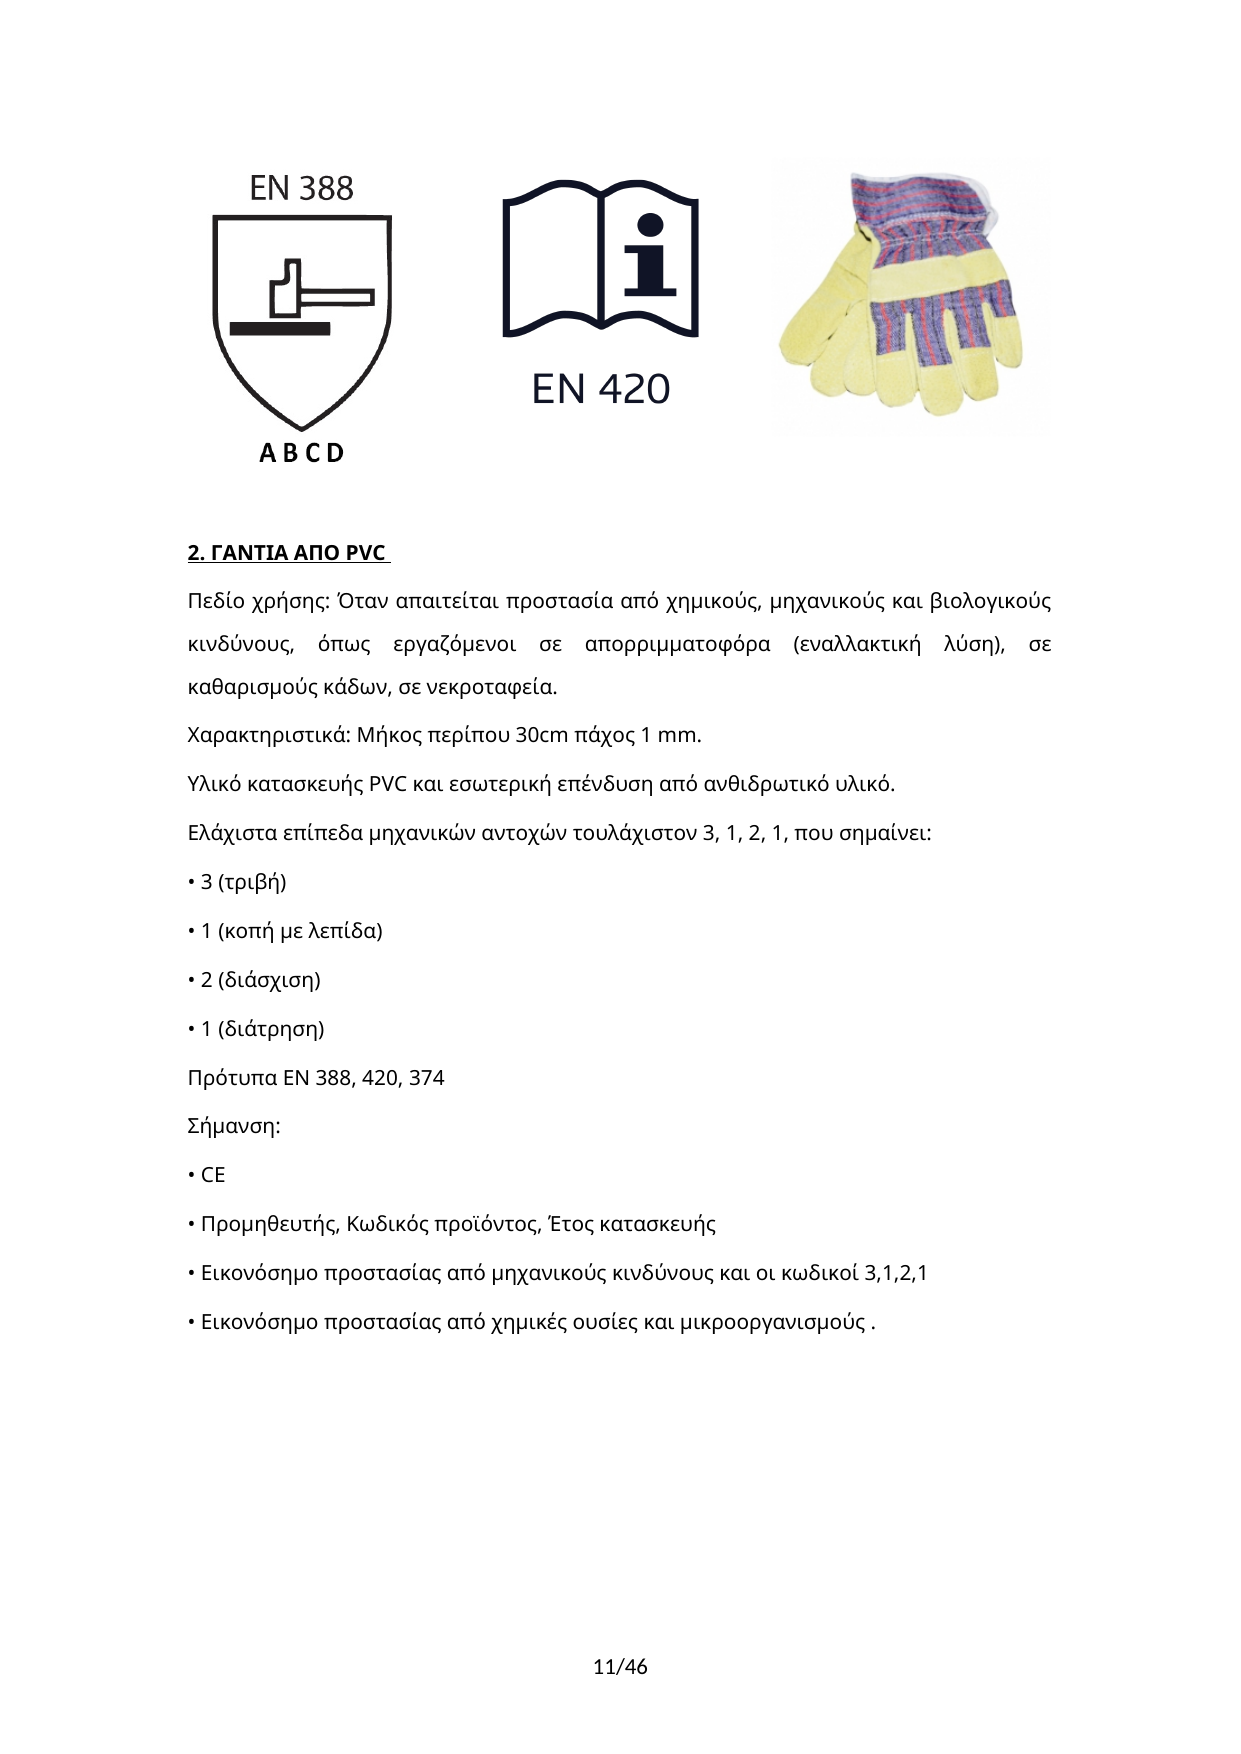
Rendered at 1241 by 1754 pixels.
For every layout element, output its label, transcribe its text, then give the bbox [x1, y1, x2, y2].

table_header [176, 150, 466, 483]
text • 1 (διάτρηση) [187, 1014, 1053, 1042]
table_header [759, 150, 1064, 483]
text Πεδίο χρήσης: Όταν απαιτείται προστασία από χημικούς, μηχανικούς και βιολογικούς κινδύνους, όπως εργαζόμενοι σε απορριμματοφόρα (εναλλακτική λύση), σε καθαρισμούς κάδων, σε νεκροταφεία. [187, 587, 1053, 700]
text • Προμηθευτής, Κωδικός προϊόντος, Έτος κατασκευής [187, 1209, 1053, 1238]
text Ελάχιστα επίπεδα μηχανικών αντοχών τουλάχιστον 3, 1, 2, 1, που σημαίνει: [187, 818, 1053, 847]
text • 3 (τριβή) [187, 867, 1053, 896]
table_header [466, 150, 759, 483]
picture [189, 157, 413, 476]
text Χαρακτηριστικά: Μήκος περίπου 30cm πάχος 1 mm. [187, 721, 1053, 749]
text • CE [187, 1160, 1053, 1189]
text Σήμανση: [187, 1111, 1053, 1140]
text • 2 (διάσχιση) [187, 965, 1053, 993]
text • Εικονόσημο προστασίας από χημικές ουσίες και μικροοργανισμούς . [187, 1307, 1053, 1335]
picture [479, 157, 722, 459]
text Υλικό κατασκευής PVC και εσωτερική επένδυση από ανθιδρωτικό υλικό. [187, 769, 1053, 798]
picture [771, 157, 1051, 437]
text • 1 (κοπή με λεπίδα) [187, 916, 1053, 944]
text 2. ΓΑΝΤΙΑ ΑΠΟ PVC [187, 538, 1053, 566]
text Πρότυπα ΕΝ 388, 420, 374 [187, 1063, 1053, 1091]
text • Εικονόσημο προστασίας από μηχανικούς κινδύνους και οι κωδικοί 3,1,2,1 [187, 1258, 1053, 1286]
